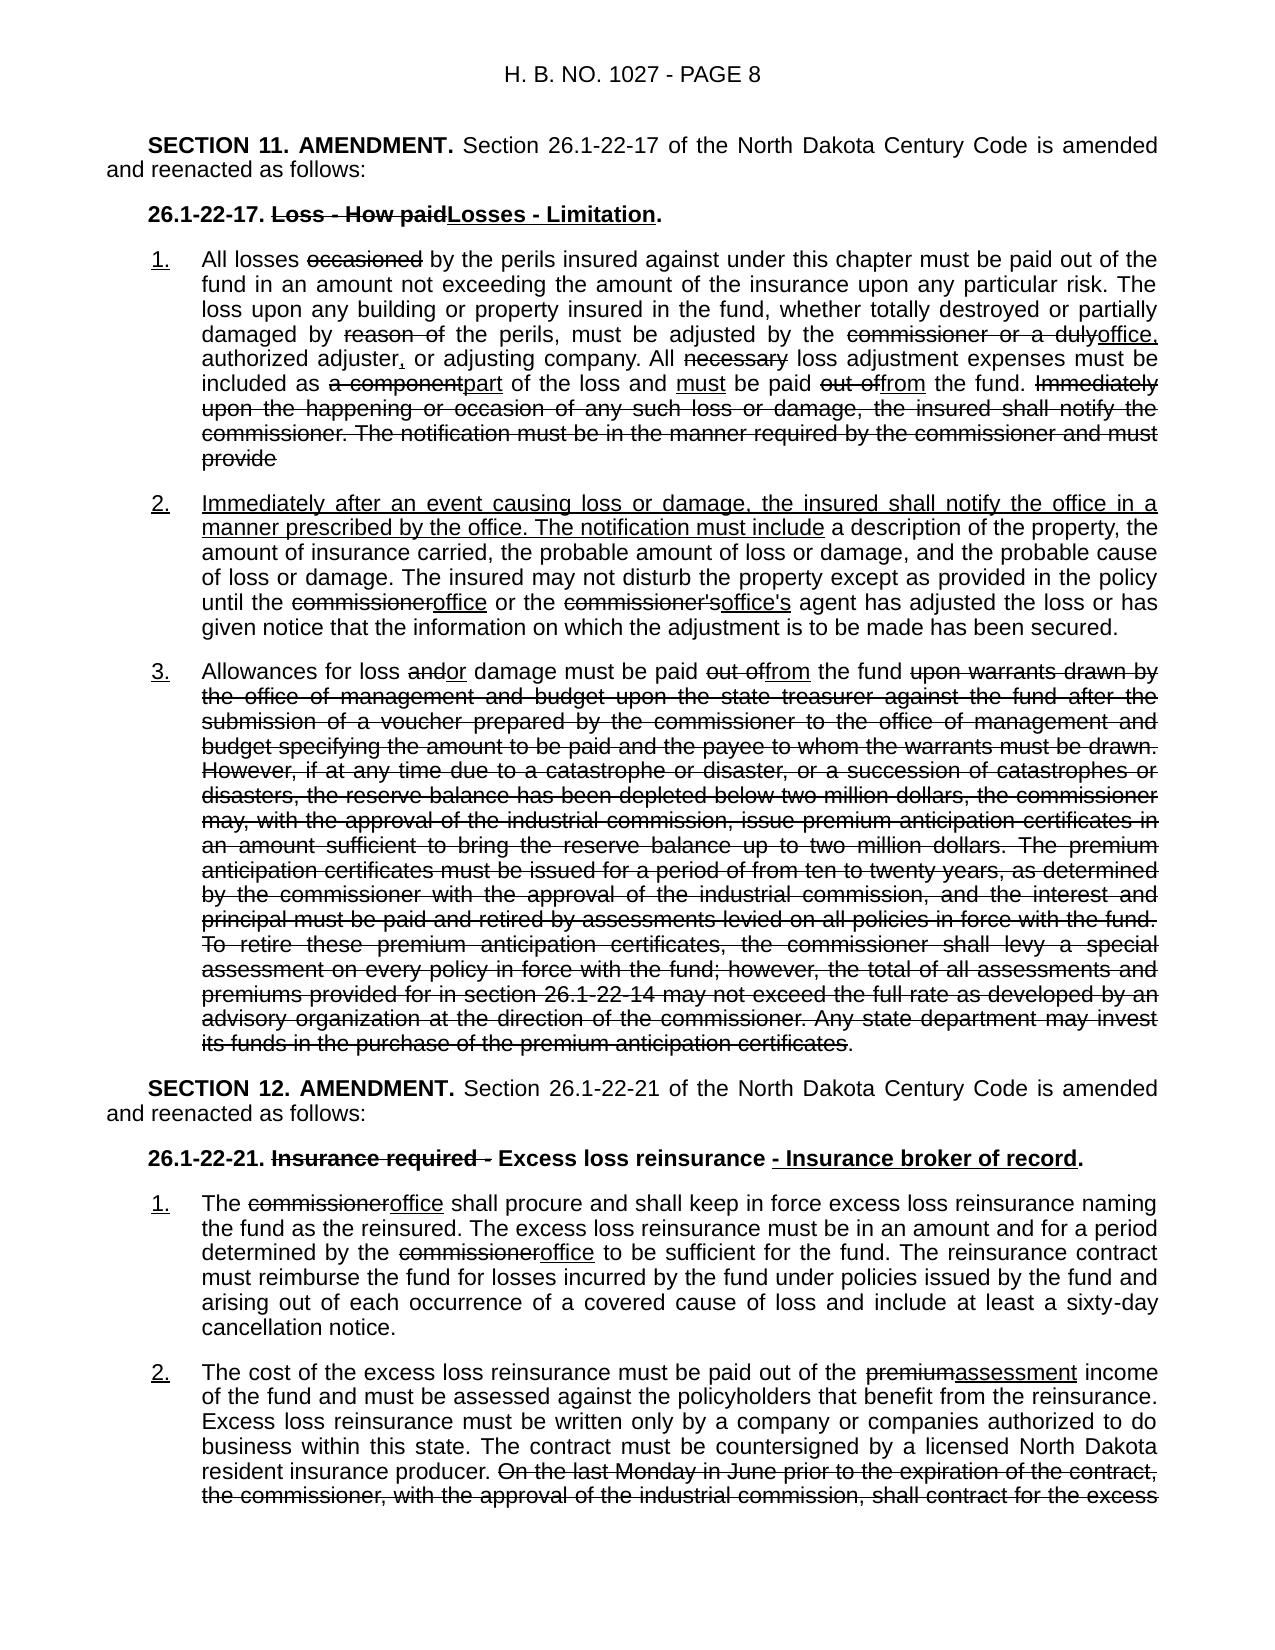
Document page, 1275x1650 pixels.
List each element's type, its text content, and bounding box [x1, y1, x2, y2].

text 3. Allowances for loss andor damage must be paid out offrom the fund upon warrants drawn by the office of management and budget upon the state treasurer against the fund after the submission of a voucher prepared by the commissioner to the office of management and budget specifying the amount to be paid and the payee to whom the warrants must be drawn. However, if at any time due to a catastrophe or disaster, or a succession of catastrophes or disasters, the reserve balance has been depleted below two million dollars, the commissioner may, with the approval of the industrial commission, issue premium anticipation certificates in an amount sufficient to bring the reserve balance up to two million dollars. The premium anticipation certificates must be issued for a period of from ten to twenty years, as determined by the commissioner with the approval of the industrial commission, and the interest and principal must be paid and retired by assessments levied on all policies in force with the fund. To retire these premium anticipation certificates, the commissioner shall levy a special assessment on every policy in force with the fund; however, the total of all assessments and premiums provided for in section 26.1‑22‑14 may not exceed the full rate as developed by an advisory organization at the direction of the commissioner. Any state department may invest its funds in the purchase of the premium anticipation certificates. [106, 660, 1158, 1057]
subtitle 26.1‑22‑21. Insurance required ‑ Excess loss reinsurance - Insurance broker of record. [106, 1146, 1158, 1171]
text 2. The cost of the excess loss reinsurance must be paid out of the premiumassessment income of the fund and must be assessed against the policyholders that benefit from the reinsurance. Excess loss reinsurance must be written only by a company or companies authorized to do business within this state. The contract must be countersigned by a licensed North Dakota resident insurance producer. On the last Monday in June prior to the expiration of the contract, the commissioner, with the approval of the industrial commission, shall contract for the excess [106, 1360, 1158, 1509]
text 1. The commissioneroffice shall procure and shall keep in force excess loss reinsurance naming the fund as the reinsured. The excess loss reinsurance must be in an amount and for a period determined by the commissioneroffice to be sufficient for the fund. The reinsurance contract must reimburse the fund for losses incurred by the fund under policies issued by the fund and arising out of each occurrence of a covered cause of loss and include at least a sixty‑day cancellation notice. [106, 1191, 1158, 1340]
text 1. All losses occasioned by the perils insured against under this chapter must be paid out of the fund in an amount not exceeding the amount of the insurance upon any particular risk. The loss upon any building or property insured in the fund, whether totally destroyed or partially damaged by reason of the perils, must be adjusted by the commissioner or a dulyoffice, authorized adjuster, or adjusting company. All necessary loss adjustment expenses must be included as a componentpart of the loss and must be paid out offrom the fund. Immediately upon the happening or occasion of any such loss or damage, the insured shall notify the commissioner. The notification must be in the manner required by the commissioner and must provide [106, 248, 1158, 471]
text SECTION 11. AMENDMENT. Section 26.1‑22‑17 of the North Dakota Century Code is amended and reenacted as follows: [106, 133, 1158, 183]
text 2. Immediately after an event causing loss or damage, the insured shall notify the office in a manner prescribed by the office. The notification must include a description of the property, the amount of insurance carried, the probable amount of loss or damage, and the probable cause of loss or damage. The insured may not disturb the property except as provided in the policy until the commissioneroffice or the commissioner'soffice's agent has adjusted the loss or has given notice that the information on which the adjustment is to be made has been secured. [106, 491, 1158, 640]
subtitle 26.1‑22‑17. Loss ‑ How paidLosses - Limitation. [106, 203, 1158, 228]
text SECTION 12. AMENDMENT. Section 26.1‑22‑21 of the North Dakota Century Code is amended and reenacted as follows: [106, 1077, 1158, 1126]
